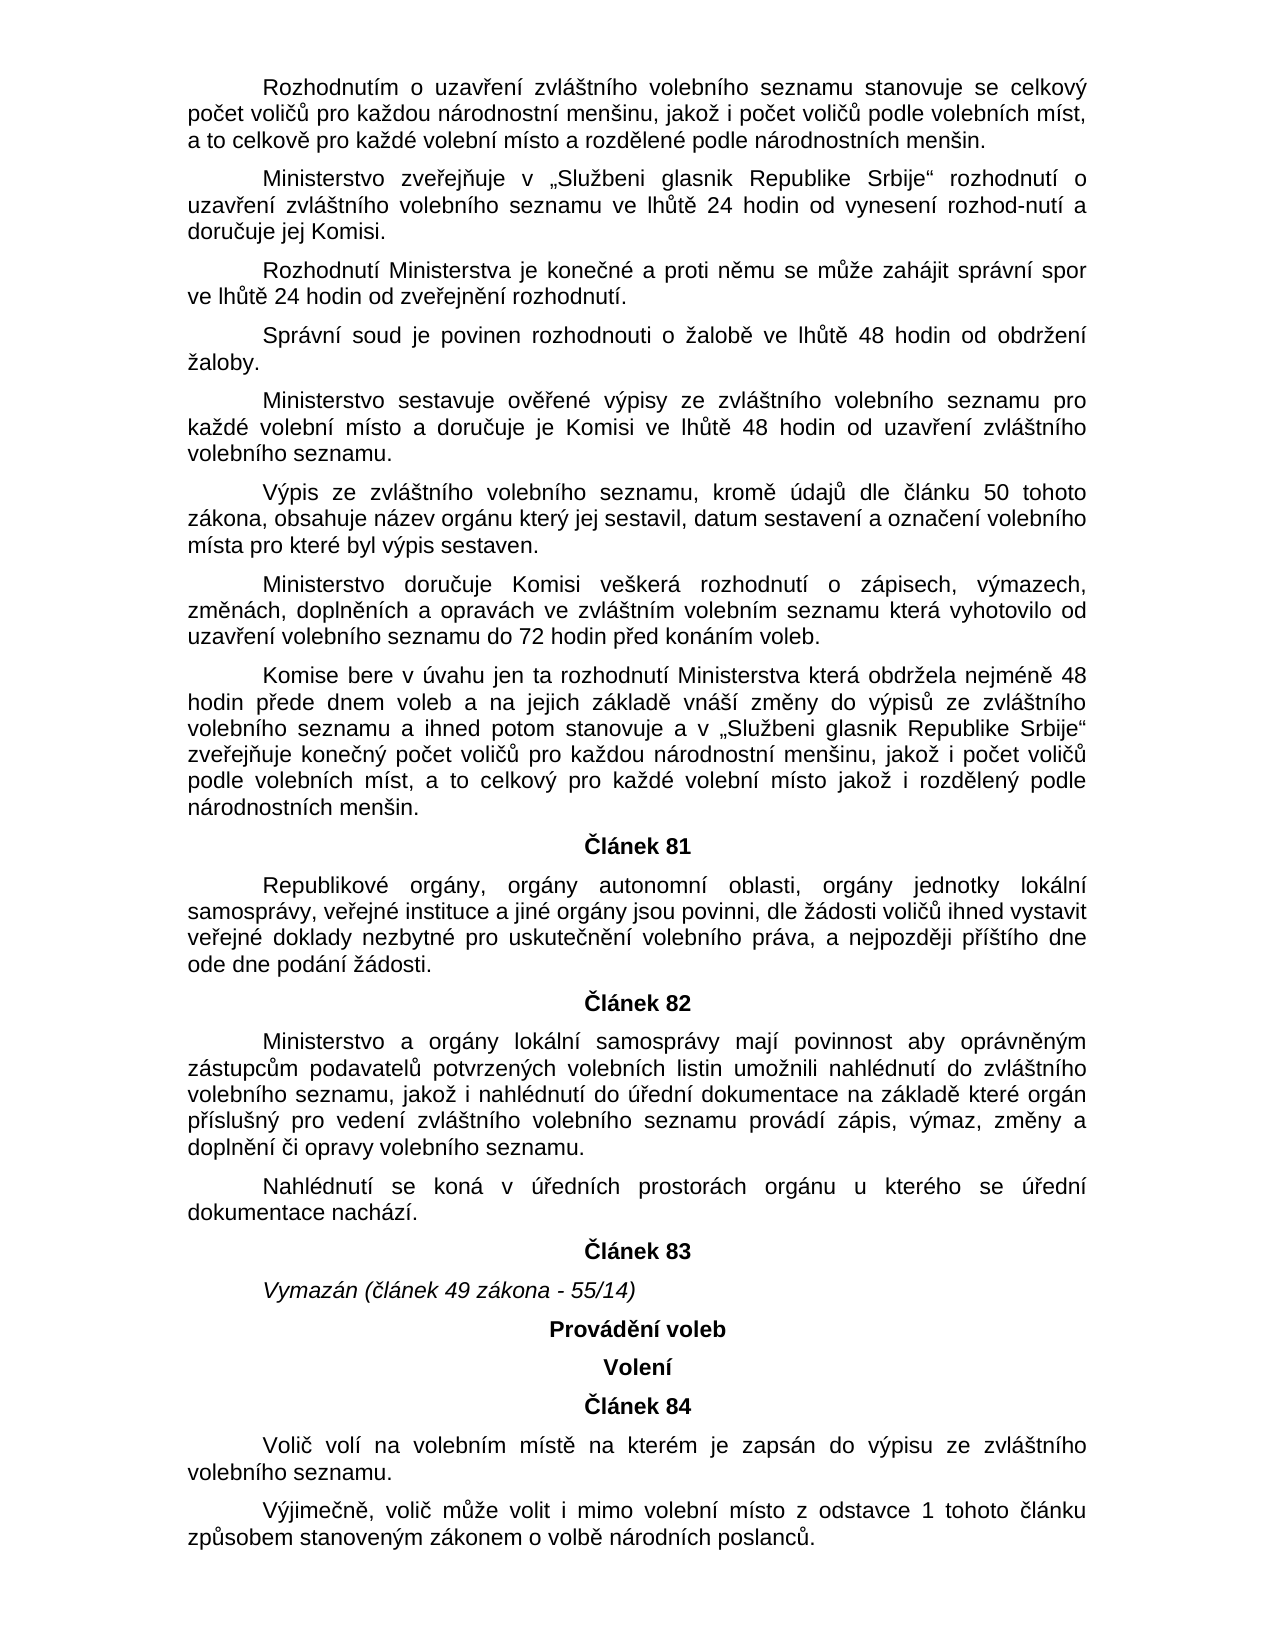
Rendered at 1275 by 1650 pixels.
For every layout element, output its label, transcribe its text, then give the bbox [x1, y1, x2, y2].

text Ministerstvo zveřejňuje v „Službeni glasnik Republike Srbije“ rozhodnutí o uzavření zvláštního volebního seznamu ve lhůtě 24 hodin od vynesení rozhod-nutí a doručuje jej Komisi. [187, 165, 1087, 244]
text Rozhodnutím o uzavření zvláštního volebního seznamu stanovuje se celkový počet voličů pro každou národnostní menšinu, jakož i počet voličů podle volebních míst, a to celkově pro každé volební místo a rozdělené podle národnostních menšin. [187, 74, 1087, 153]
text Nahlédnutí se koná v úředních prostorách orgánu u kterého se úřední dokumentace nachází. [187, 1173, 1087, 1225]
text Ministerstvo a orgány lokální samosprávy mají povinnost aby oprávněným zástupcům podavatelů potvrzených volebních listin umožnili nahlédnutí do zvláštního volebního seznamu, jakož i nahlédnutí do úřední dokumentace na základě které orgán příslušný pro vedení zvláštního volebního seznamu provádí zápis, výmaz, změny a doplnění či opravy volebního seznamu. [187, 1028, 1087, 1160]
text Článek 82 [187, 989, 1087, 1016]
text Výjimečně, volič může volit i mimo volební místo z odstavce 1 tohoto článku způsobem stanoveným zákonem o volbě národních poslanců. [187, 1497, 1087, 1550]
text Výpis ze zvláštního volebního seznamu, kromě údajů dle článku 50 tohoto zákona, obsahuje název orgánu který jej sestavil, datum sestavení a označení volebního místa pro které byl výpis sestaven. [187, 479, 1087, 558]
text Provádění voleb [187, 1316, 1087, 1342]
text Ministerstvo doručuje Komisi veškerá rozhodnutí o zápisech, výmazech, změnách, doplněních a opravách ve zvláštním volebním seznamu která vyhotovilo od uzavření volebního seznamu do 72 hodin před konáním voleb. [187, 571, 1087, 649]
text Článek 83 [187, 1238, 1087, 1264]
text Volení [187, 1354, 1087, 1381]
text Vymazán (článek 49 zákona - 55/14) [187, 1277, 1087, 1303]
text Komise bere v úvahu jen ta rozhodnutí Ministerstva která obdržela nejméně 48 hodin přede dnem voleb a na jejich základě vnáší změny do výpisů ze zvláštního volebního seznamu a ihned potom stanovuje a v „Službeni glasnik Republike Srbije“ zveřejňuje konečný počet voličů pro každou národnostní menšinu, jakož i počet voličů podle volebních míst, a to celkový pro každé volební místo jakož i rozdělený podle národnostních menšin. [187, 662, 1087, 820]
text Správní soud je povinen rozhodnouti o žalobě ve lhůtě 48 hodin od obdržení žaloby. [187, 322, 1087, 375]
text Rozhodnutí Ministerstva je konečné a proti němu se může zahájit správní spor ve lhůtě 24 hodin od zveřejnění rozhodnutí. [187, 257, 1087, 310]
text Volič volí na volebním místě na kterém je zapsán do výpisu ze zvláštního volebního seznamu. [187, 1432, 1087, 1485]
text Článek 84 [187, 1393, 1087, 1419]
text Článek 81 [187, 833, 1087, 859]
text Ministerstvo sestavuje ověřené výpisy ze zvláštního volebního seznamu pro každé volební místo a doručuje je Komisi ve lhůtě 48 hodin od uzavření zvláštního volebního seznamu. [187, 387, 1087, 466]
text Republikové orgány, orgány autonomní oblasti, orgány jednotky lokální samosprávy, veřejné instituce a jiné orgány jsou povinni, dle žádosti voličů ihned vystavit veřejné doklady nezbytné pro uskutečnění volebního práva, a nejpozději příštího dne ode dne podání žádosti. [187, 872, 1087, 977]
